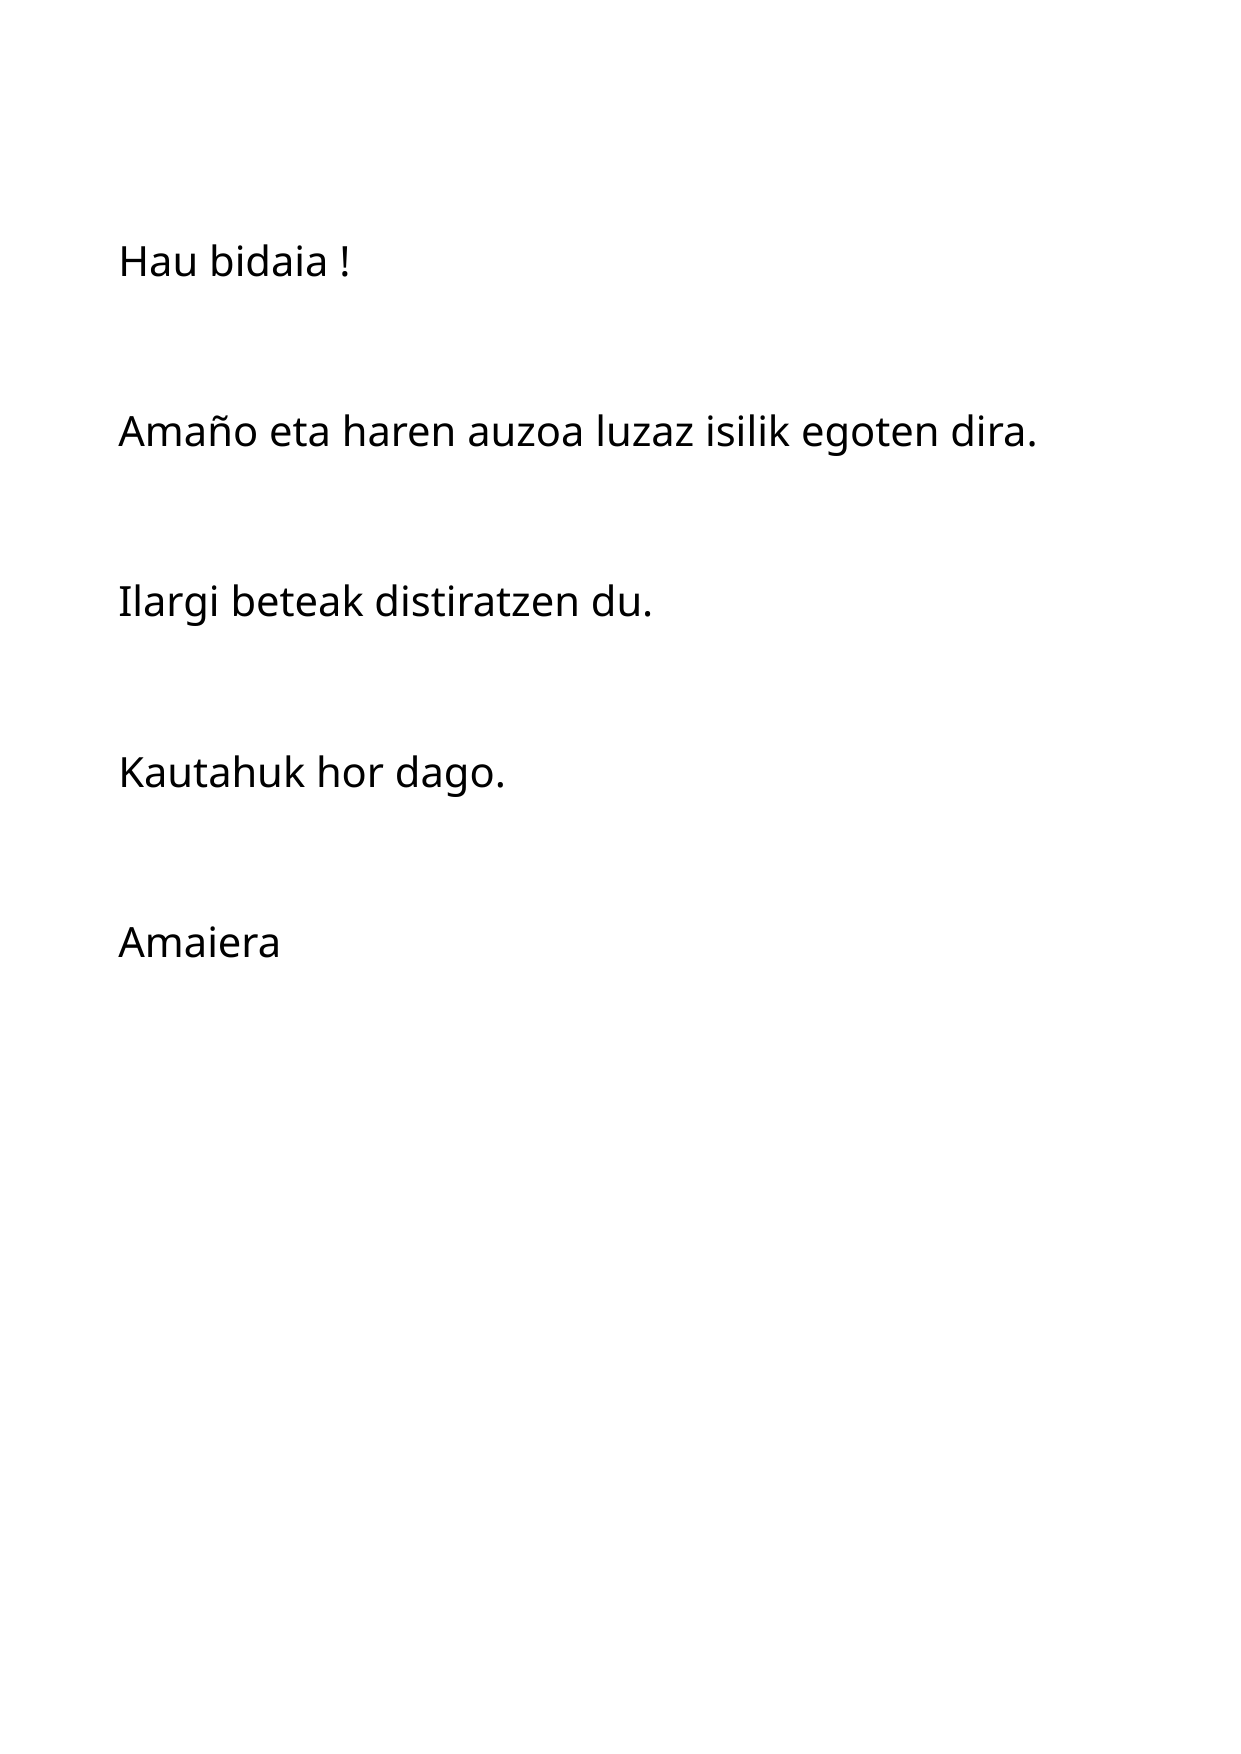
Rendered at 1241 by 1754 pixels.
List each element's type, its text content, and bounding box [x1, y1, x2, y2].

text Amaiera [118, 913, 1122, 970]
text Kautahuk hor dago. [118, 743, 1122, 799]
text Amaño eta haren auzoa luzaz isilik egoten dira. [118, 402, 1122, 459]
text Hau bidaia ! [118, 232, 1122, 288]
text Ilargi beteak distiratzen du. [118, 572, 1122, 629]
